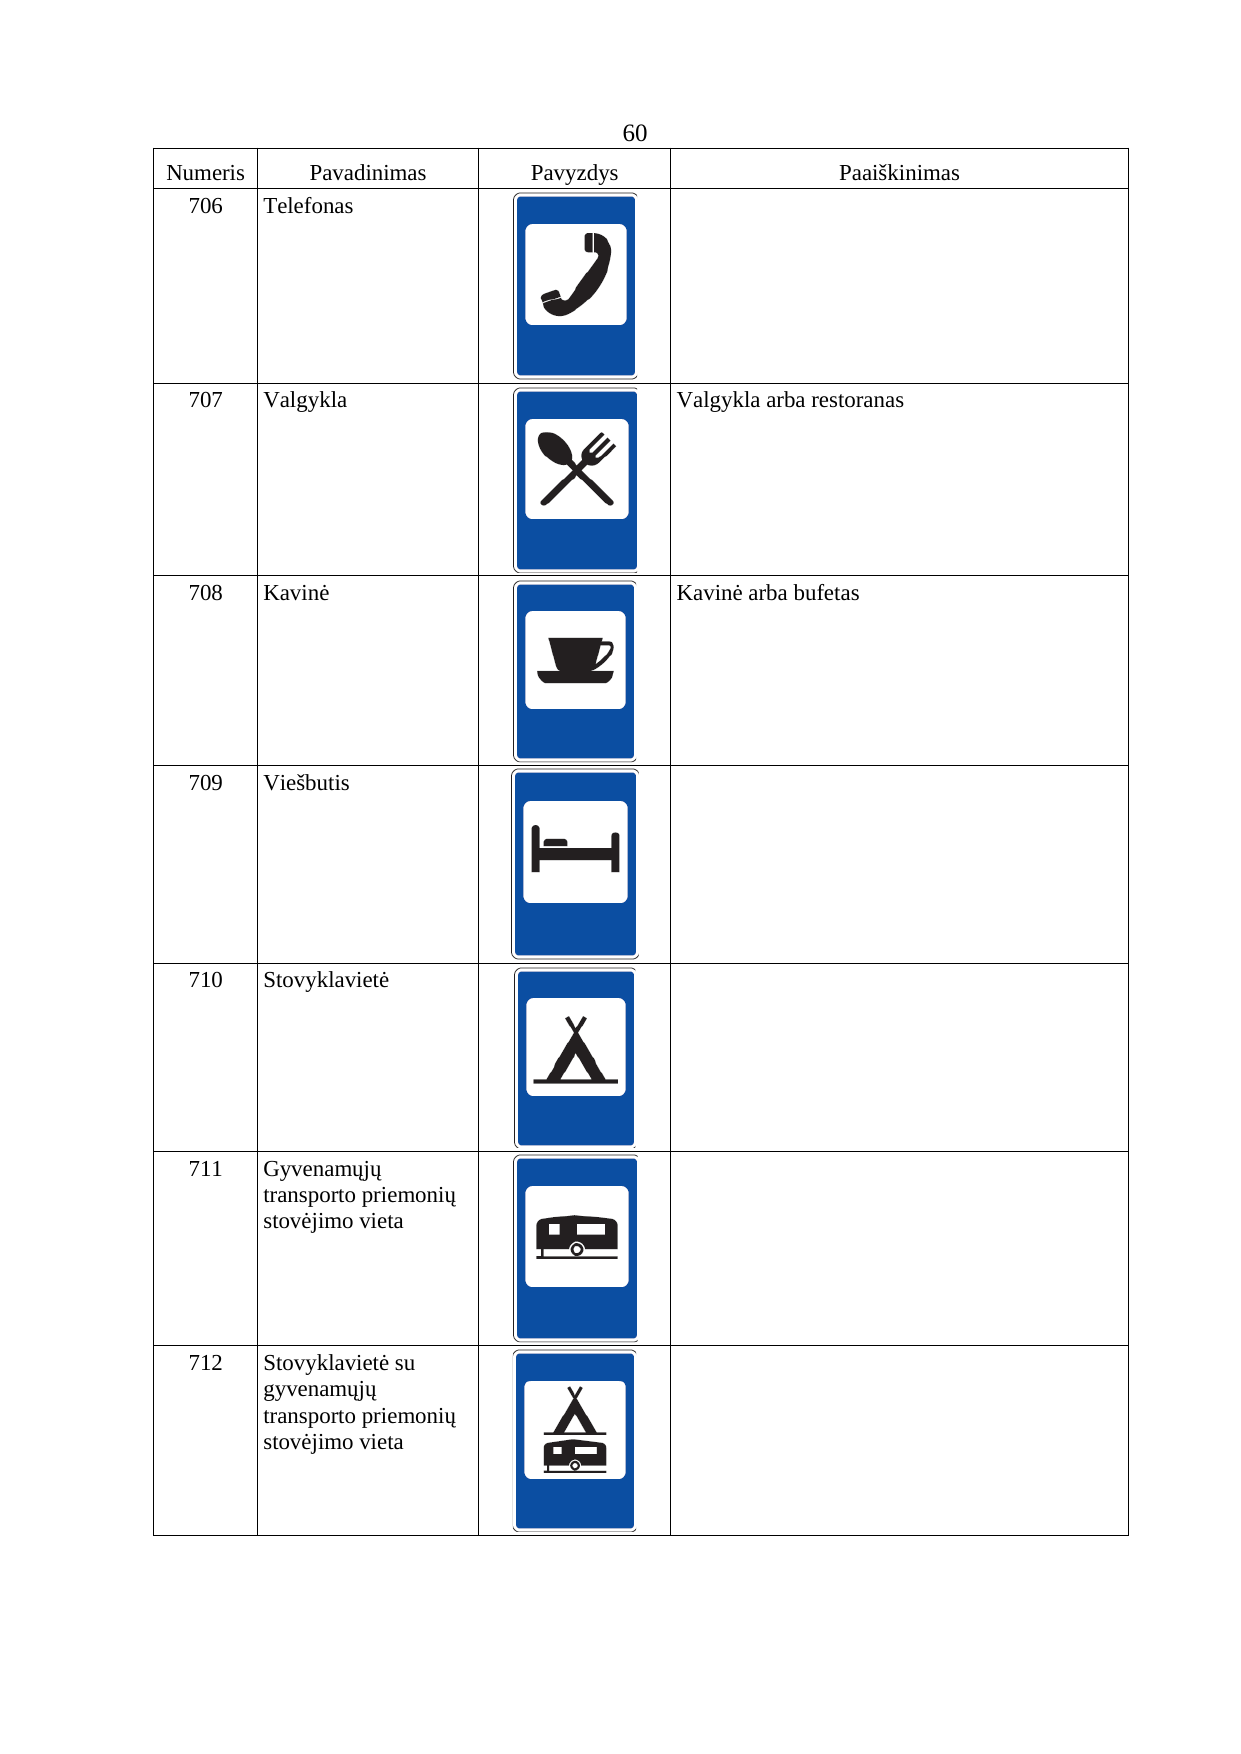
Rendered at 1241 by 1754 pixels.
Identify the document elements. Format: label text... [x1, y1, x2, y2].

table_header Pavadinimas [258, 149, 478, 188]
table_cell [671, 1346, 1128, 1535]
table_cell 710 [154, 964, 257, 1151]
table_cell Kavinė arba bufetas [671, 576, 1128, 765]
table_cell Telefonas [258, 189, 478, 382]
table_cell [671, 766, 1128, 962]
table_cell 706 [154, 189, 257, 382]
table_cell Gyvenamųjų transporto priemonių stovėjimo vieta [258, 1152, 478, 1345]
table_cell [671, 964, 1128, 1151]
table_cell [479, 964, 670, 1151]
table_cell 707 [154, 384, 257, 575]
table_cell 709 [154, 766, 257, 962]
table_cell [479, 576, 670, 765]
table_cell Stovyklavietė su gyvenamųjų transporto priemonių stovėjimo vieta [258, 1346, 478, 1535]
table_cell [479, 189, 670, 382]
table_cell [479, 384, 670, 575]
table_cell Valgykla [258, 384, 478, 575]
table_cell Stovyklavietė [258, 964, 478, 1151]
table_cell Valgykla arba restoranas [671, 384, 1128, 575]
table_cell [479, 766, 670, 962]
table_cell [671, 1152, 1128, 1345]
table_header Numeris [154, 149, 257, 188]
table_cell [671, 189, 1128, 382]
table_header Pavyzdys [479, 149, 670, 188]
table_cell Kavinė [258, 576, 478, 765]
table_header Paaiškinimas [671, 149, 1128, 188]
table_cell 711 [154, 1152, 257, 1345]
table_cell 708 [154, 576, 257, 765]
table_cell Viešbutis [258, 766, 478, 962]
table_cell [479, 1152, 670, 1345]
table_cell [479, 1346, 670, 1535]
table_cell 712 [154, 1346, 257, 1535]
